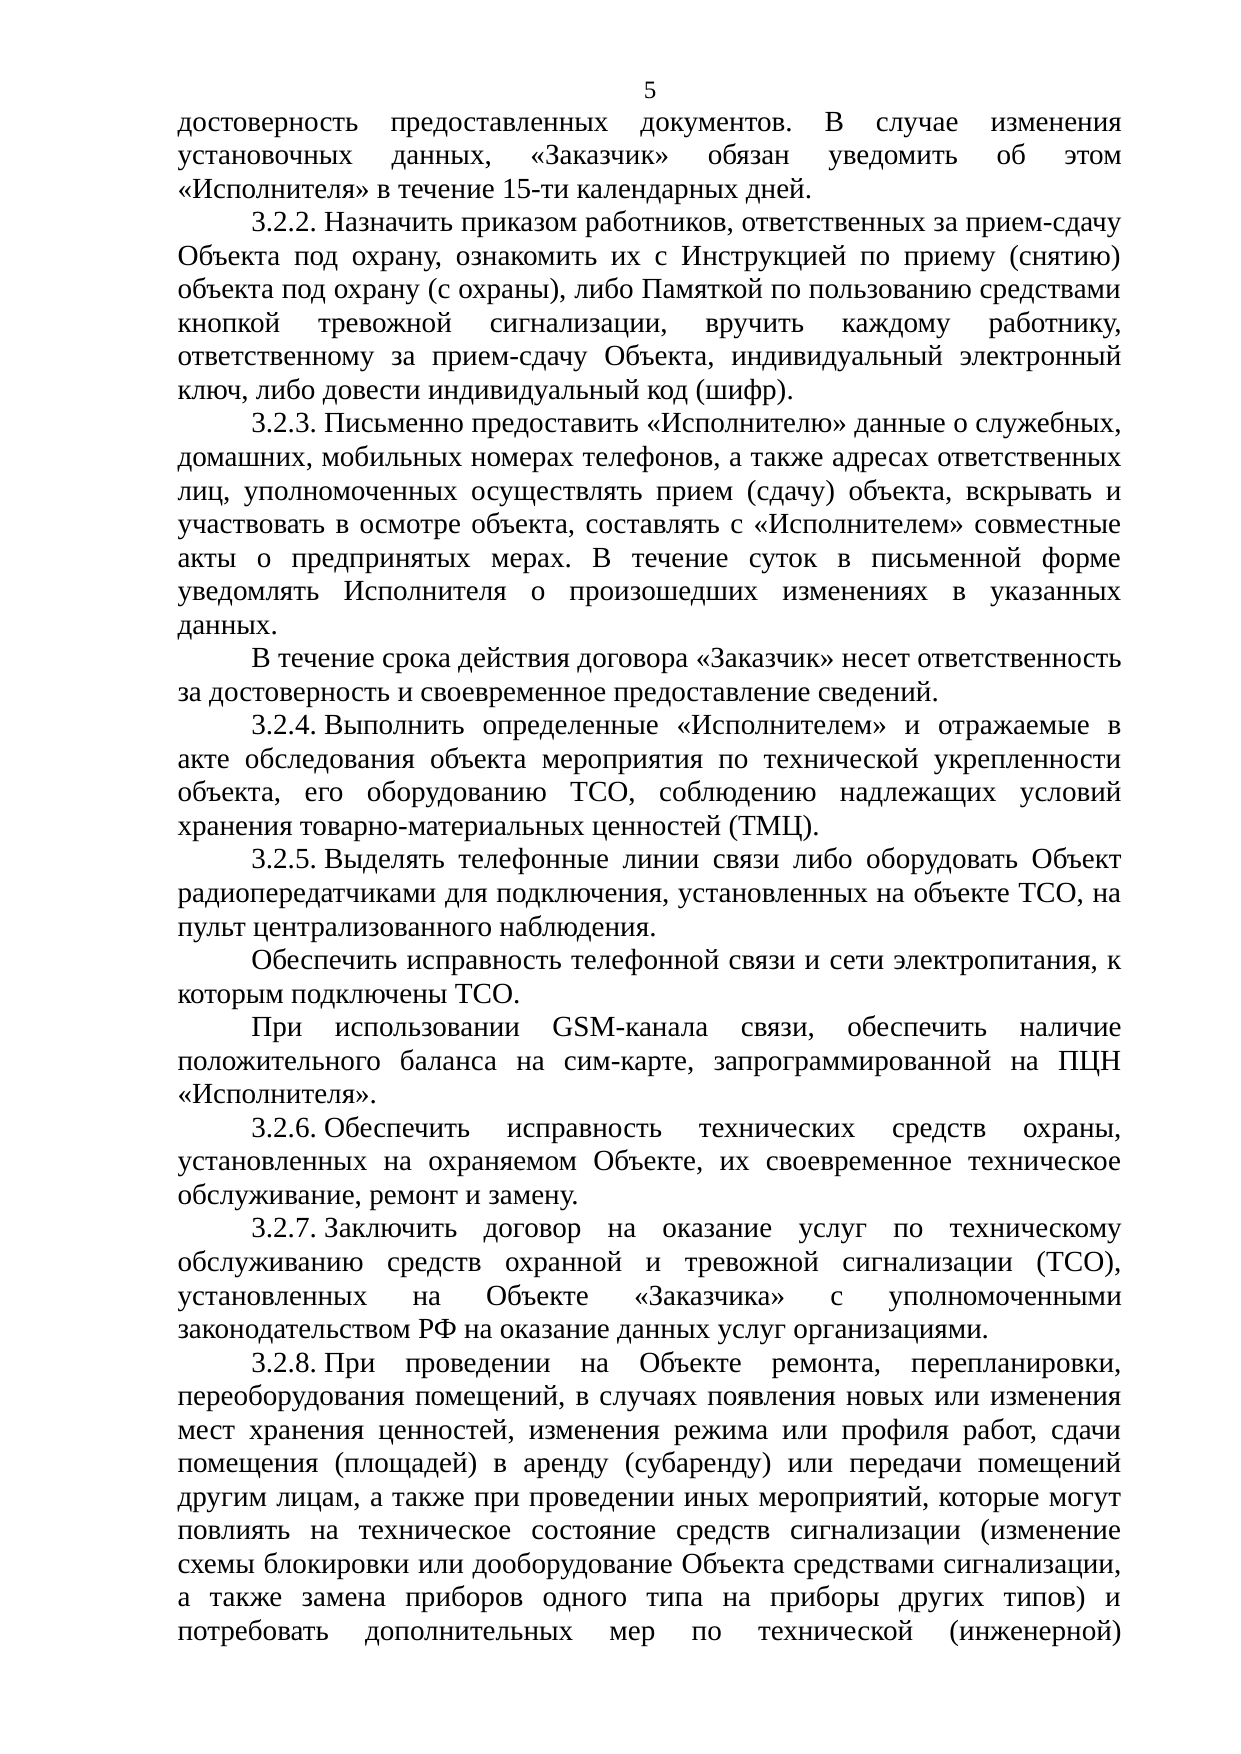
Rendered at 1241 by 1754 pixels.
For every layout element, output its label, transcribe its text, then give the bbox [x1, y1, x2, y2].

text 3.2.4. Выполнить определенные «Исполнителем» и отражаемые в акте обследования объекта мероприятия по технической укрепленности объекта, его оборудованию ТСО, соблюдению надлежащих условий хранения товарно-материальных ценностей (ТМЦ). [177, 707, 1122, 842]
text При использовании GSM-канала связи, обеспечить наличие положительного баланса на сим-карте, запрограммированной на ПЦН «Исполнителя». [177, 1009, 1122, 1110]
text В течение срока действия договора «Заказчик» несет ответственность за достоверность и своевременное предоставление сведений. [177, 640, 1122, 707]
text 3.2.3. Письменно предоставить «Исполнителю» данные о служебных, домашних, мобильных номерах телефонов, а также адресах ответственных лиц, уполномоченных осуществлять прием (сдачу) объекта, вскрывать и участвовать в осмотре объекта, составлять с «Исполнителем» совместные акты о предпринятых мерах. В течение суток в письменной форме уведомлять Исполнителя о произошедших изменениях в указанных данных. [177, 406, 1122, 640]
text 3.2.2. Назначить приказом работников, ответственных за прием-сдачу Объекта под охрану, ознакомить их с Инструкцией по приему (снятию) объекта под охрану (с охраны), либо Памяткой по пользованию средствами кнопкой тревожной сигнализации, вручить каждому работнику, ответственному за прием-сдачу Объекта, индивидуальный электронный ключ, либо довести индивидуальный код (шифр). [177, 204, 1122, 406]
text 3.2.8. При проведении на Объекте ремонта, перепланировки, переоборудования помещений, в случаях появления новых или изменения мест хранения ценностей, изменения режима или профиля работ, сдачи помещения (площадей) в аренду (субаренду) или передачи помещений другим лицам, а также при проведении иных мероприятий, которые могут повлиять на техническое состояние средств сигнализации (изменение схемы блокировки или дооборудование Объекта средствами сигнализации, а также замена приборов одного типа на приборы других типов) и потребовать дополнительных мер по технической (инженерной) [177, 1345, 1122, 1647]
text 3.2.7. Заключить договор на оказание услуг по техническому обслуживанию средств охранной и тревожной сигнализации (ТСО), установленных на Объекте «Заказчика» с уполномоченными законодательством РФ на оказание данных услуг организациями. [177, 1211, 1122, 1345]
text 3.2.6. Обеспечить исправность технических средств охраны, установленных на охраняемом Объекте, их своевременное техническое обслуживание, ремонт и замену. [177, 1110, 1122, 1211]
text 3.2.5. Выделять телефонные линии связи либо оборудовать Объект радиопередатчиками для подключения, установленных на объекте ТСО, на пульт централизованного наблюдения. [177, 842, 1122, 942]
text достоверность предоставленных документов. В случае изменения установочных данных, «Заказчик» обязан уведомить об этом «Исполнителя» в течение 15-ти календарных дней. [177, 104, 1122, 204]
text Обеспечить исправность телефонной связи и сети электропитания, к которым подключены ТСО. [177, 942, 1122, 1009]
